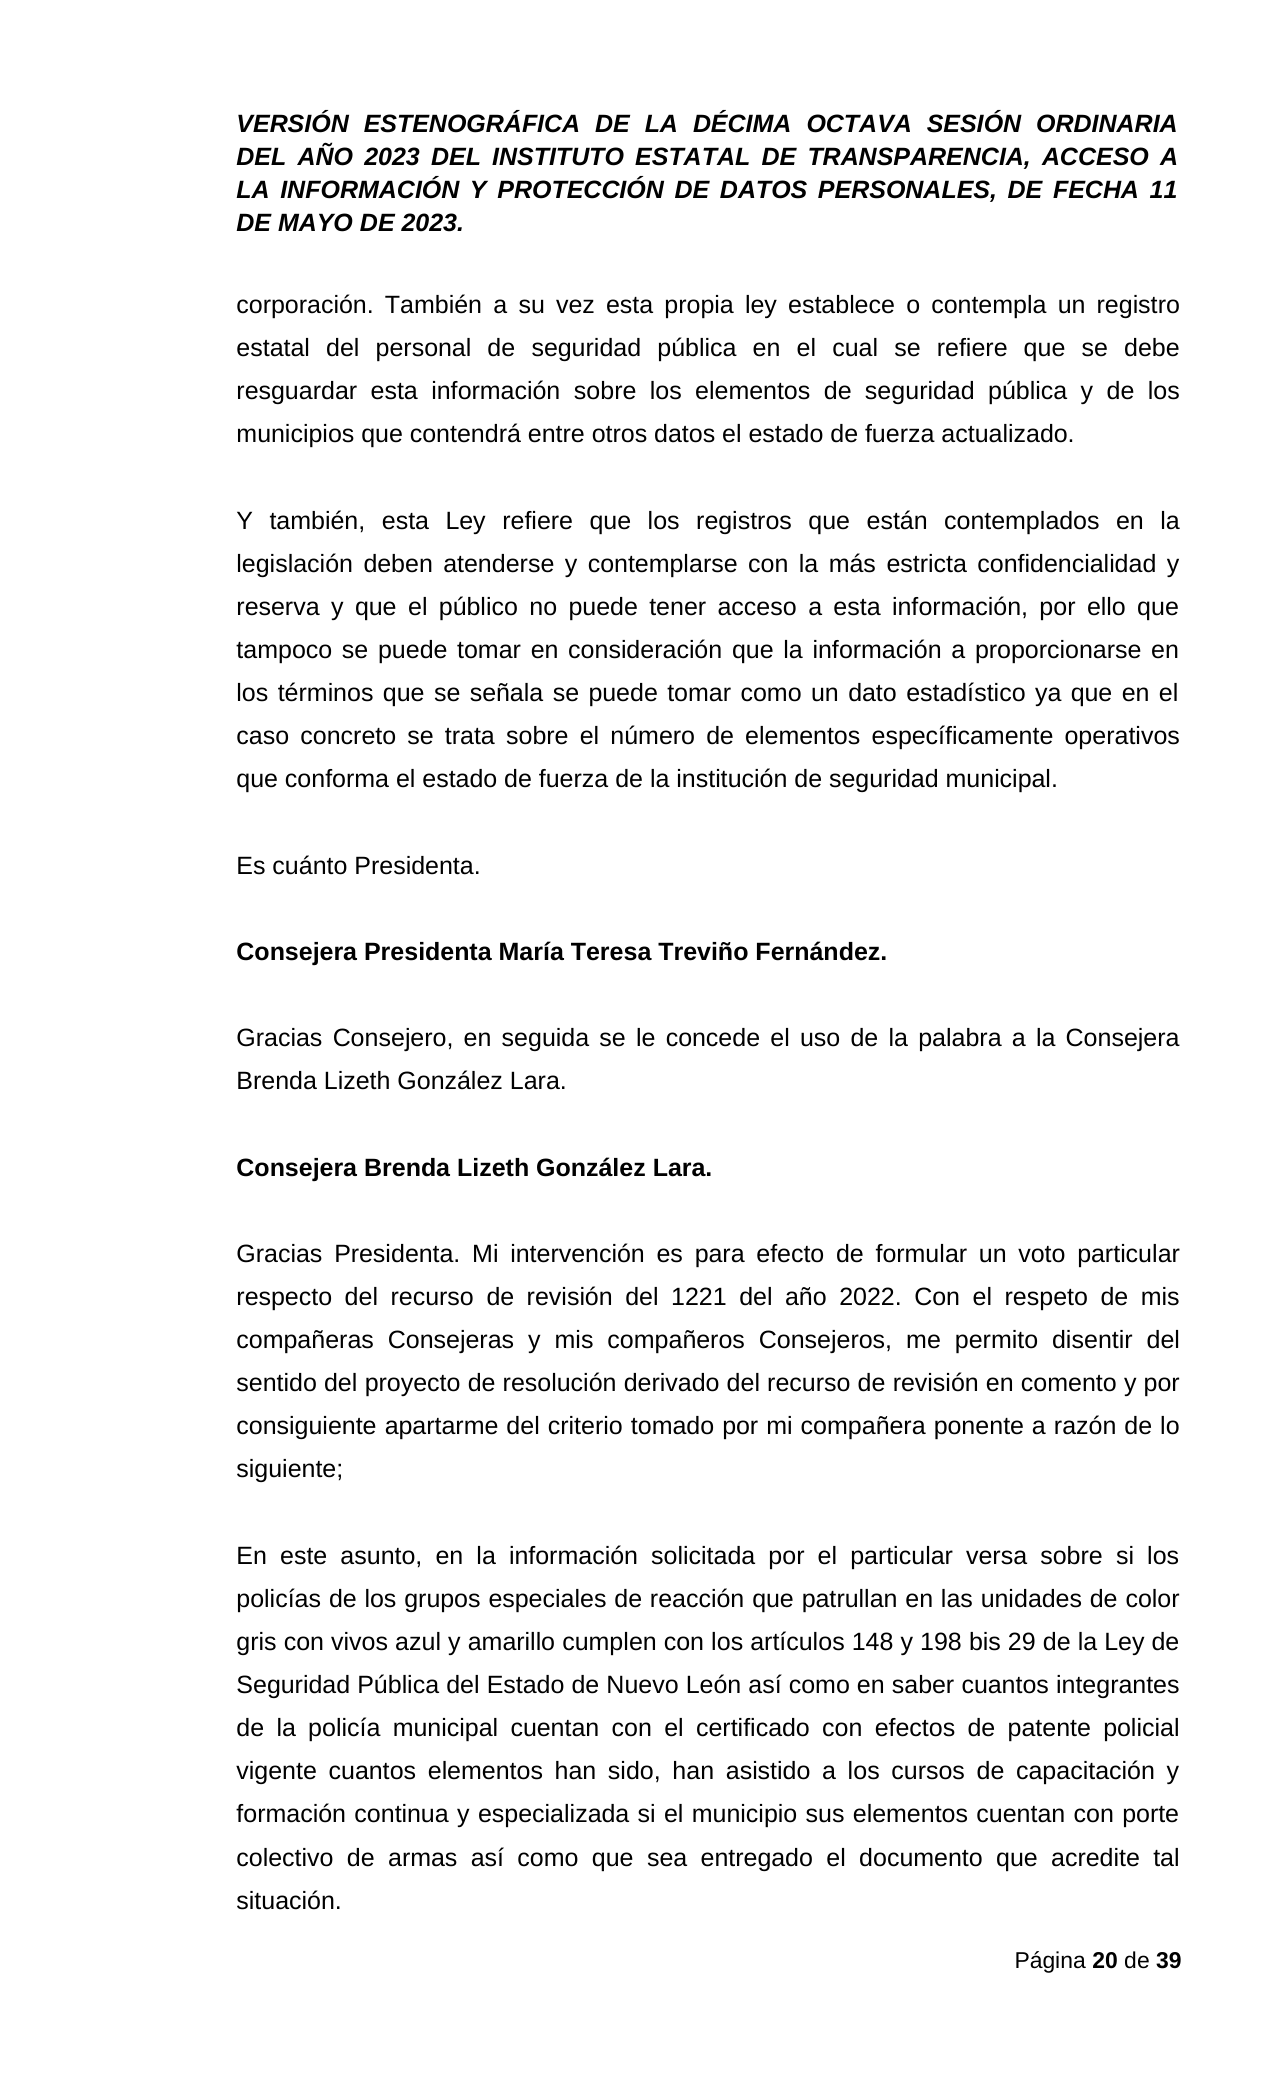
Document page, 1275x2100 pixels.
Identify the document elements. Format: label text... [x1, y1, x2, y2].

text Gracias Consejero, en seguida se le concede el uso de la palabra a la Consejera Brenda Lizeth González Lara. [236, 1023, 1181, 1095]
text Y también, esta Ley refiere que los registros que están contemplados en la legislación deben atenderse y contemplarse con la más estricta confidencialidad y reserva y que el público no puede tener acceso a esta información, por ello que tampoco se puede tomar en consideración que la información a proporcionarse en los términos que se señala se puede tomar como un dato estadístico ya que en el caso concreto se trata sobre el número de elementos específicamente operativos que conforma el estado de fuerza de la institución de seguridad municipal. [236, 506, 1181, 793]
text Es cuánto Presidenta. [236, 851, 1181, 879]
text Gracias Presidenta. Mi intervención es para efecto de formular un voto particular respecto del recurso de revisión del 1221 del año 2022. Con el respeto de mis compañeras Consejeras y mis compañeros Consejeros, me permito disentir del sentido del proyecto de resolución derivado del recurso de revisión en comento y por consiguiente apartarme del criterio tomado por mi compañera ponente a razón de lo siguiente; [236, 1239, 1181, 1483]
text corporación. También a su vez esta propia ley establece o contempla un registro estatal del personal de seguridad pública en el cual se refiere que se debe resguardar esta información sobre los elementos de seguridad pública y de los municipios que contendrá entre otros datos el estado de fuerza actualizado. [236, 290, 1181, 448]
text Consejera Presidenta María Teresa Treviño Fernández. [236, 937, 1181, 966]
text En este asunto, en la información solicitada por el particular versa sobre si los policías de los grupos especiales de reacción que patrullan en las unidades de color gris con vivos azul y amarillo cumplen con los artículos 148 y 198 bis 29 de la Ley de Seguridad Pública del Estado de Nuevo León así como en saber cuantos integrantes de la policía municipal cuentan con el certificado con efectos de patente policial vigente cuantos elementos han sido, han asistido a los cursos de capacitación y formación continua y especializada si el municipio sus elementos cuentan con porte colectivo de armas así como que sea entregado el documento que acredite tal situación. [236, 1541, 1181, 1914]
text Consejera Brenda Lizeth González Lara. [236, 1153, 1181, 1181]
